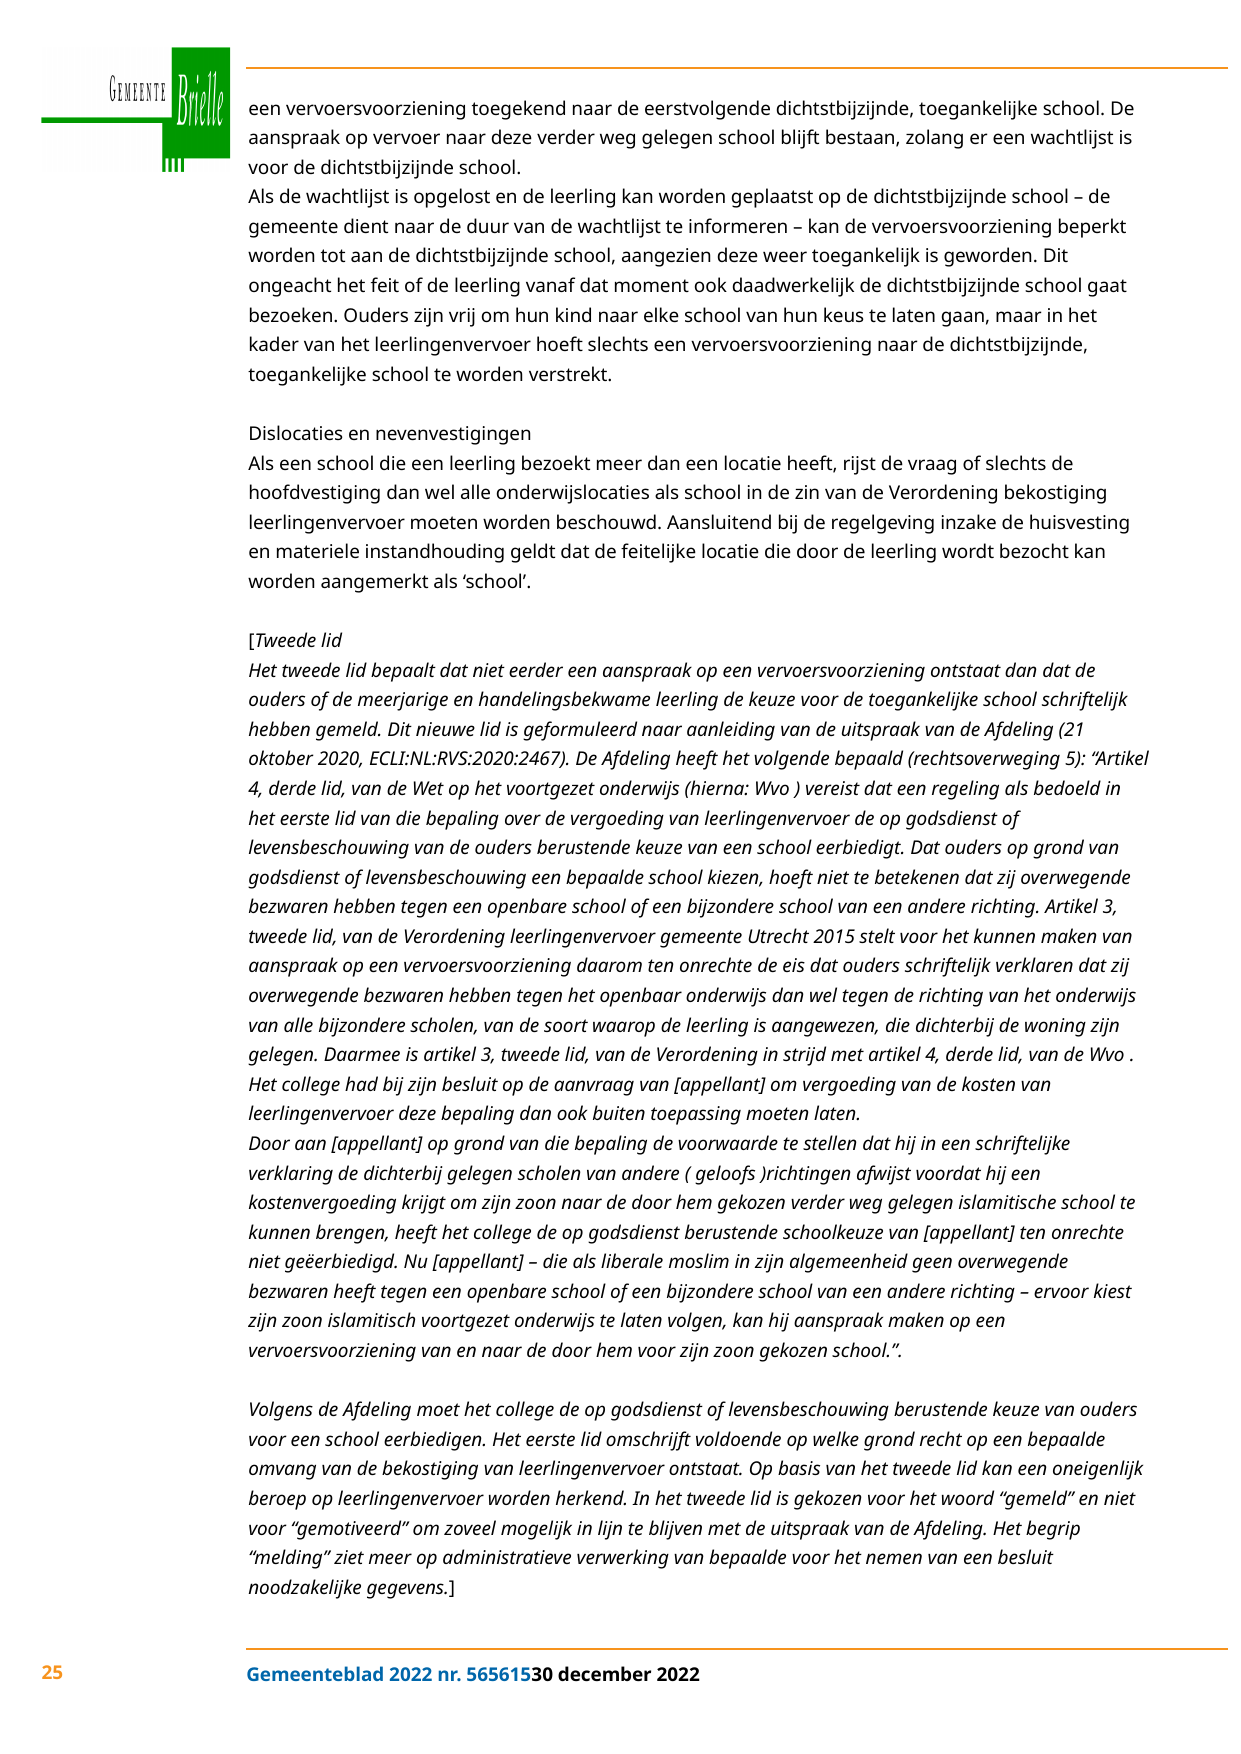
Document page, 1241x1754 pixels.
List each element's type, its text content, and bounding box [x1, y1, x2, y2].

text Als een school die een leerling bezoekt meer dan een locatie heeft, rijst de vraag of slechts de hoofdvestiging dan wel alle onderwijslocaties als school in de zin van de Verordening bekostiging leerlingenvervoer moeten worden beschouwd. Aansluitend bij de regelgeving inzake de huisvesting en materiele instandhouding geldt dat de feitelijke locatie die door de leerling wordt bezocht kan worden aangemerkt als ‘school’. [248, 450, 1152, 594]
text [Tweede lid [248, 627, 1152, 653]
text een vervoersvoorziening toegekend naar de eerstvolgende dichtstbijzijnde, toegankelijke school. De aanspraak op vervoer naar deze verder weg gelegen school blijft bestaan, zolang er een wachtlijst is voor de dichtstbijzijnde school. [248, 95, 1152, 180]
text Volgens de Afdeling moet het college de op godsdienst of levensbeschouwing berustende keuze van ouders voor een school eerbiedigen. Het eerste lid omschrijft voldoende op welke grond recht op een bepaalde omvang van de bekostiging van leerlingenvervoer ontstaat. Op basis van het tweede lid kan een oneigenlijk beroep op leerlingenvervoer worden herkend. In het tweede lid is gekozen voor het woord “gemeld” en niet voor “gemotiveerd” om zoveel mogelijk in lijn te blijven met de uitspraak van de Afdeling. Het begrip “melding” ziet meer op administratieve verwerking van bepaalde voor het nemen van een besluit noodzakelijke gegevens.] [248, 1396, 1152, 1600]
text Het tweede lid bepaalt dat niet eerder een aanspraak op een vervoersvoorziening ontstaat dan dat de ouders of de meerjarige en handelingsbekwame leerling de keuze voor de toegankelijke school schriftelijk hebben gemeld. Dit nieuwe lid is geformuleerd naar aanleiding van de uitspraak van de Afdeling (21 oktober 2020, ECLI:NL:RVS:2020:2467). De Afdeling heeft het volgende bepaald (rechtsoverweging 5): “Artikel 4, derde lid, van de Wet op het voortgezet onderwijs (hierna: Wvo ) vereist dat een regeling als bedoeld in het eerste lid van die bepaling over de vergoeding van leerlingenvervoer de op godsdienst of levensbeschouwing van de ouders berustende keuze van een school eerbiedigt. Dat ouders op grond van godsdienst of levensbeschouwing een bepaalde school kiezen, hoeft niet te betekenen dat zij overwegende bezwaren hebben tegen een openbare school of een bijzondere school van een andere richting. Artikel 3, tweede lid, van de Verordening leerlingenvervoer gemeente Utrecht 2015 stelt voor het kunnen maken van aanspraak op een vervoersvoorziening daarom ten onrechte de eis dat ouders schriftelijk verklaren dat zij overwegende bezwaren hebben tegen het openbaar onderwijs dan wel tegen de richting van het onderwijs van alle bijzondere scholen, van de soort waarop de leerling is aangewezen, die dichterbij de woning zijn gelegen. Daarmee is artikel 3, tweede lid, van de Verordening in strijd met artikel 4, derde lid, van de Wvo . Het college had bij zijn besluit op de aanvraag van [appellant] om vergoeding van de kosten van leerlingenvervoer deze bepaling dan ook buiten toepassing moeten laten. [248, 657, 1152, 1126]
text Door aan [appellant] op grond van die bepaling de voorwaarde te stellen dat hij in een schriftelijke verklaring de dichterbij gelegen scholen van andere ( geloofs )richtingen afwijst voordat hij een kostenvergoeding krijgt om zijn zoon naar de door hem gekozen verder weg gelegen islamitische school te kunnen brengen, heeft het college de op godsdienst berustende schoolkeuze van [appellant] ten onrechte niet geëerbiedigd. Nu [appellant] – die als liberale moslim in zijn algemeenheid geen overwegende bezwaren heeft tegen een openbare school of een bijzondere school van een andere richting – ervoor kiest zijn zoon islamitisch voortgezet onderwijs te laten volgen, kan hij aanspraak maken op een vervoersvoorziening van en naar de door hem voor zijn zoon gekozen school.”. [248, 1130, 1152, 1363]
picture [41, 47, 231, 172]
text Dislocaties en nevenvestigingen [248, 420, 1152, 446]
text Als de wachtlijst is opgelost en de leerling kan worden geplaatst op de dichtstbijzijnde school – de gemeente dient naar de duur van de wachtlijst te informeren – kan de vervoersvoorziening beperkt worden tot aan de dichtstbijzijnde school, aangezien deze weer toegankelijk is geworden. Dit ongeacht het feit of de leerling vanaf dat moment ook daadwerkelijk de dichtstbijzijnde school gaat bezoeken. Ouders zijn vrij om hun kind naar elke school van hun keus te laten gaan, maar in het kader van het leerlingenvervoer hoeft slechts een vervoersvoorziening naar de dichtstbijzijnde, toegankelijke school te worden verstrekt. [248, 183, 1152, 387]
